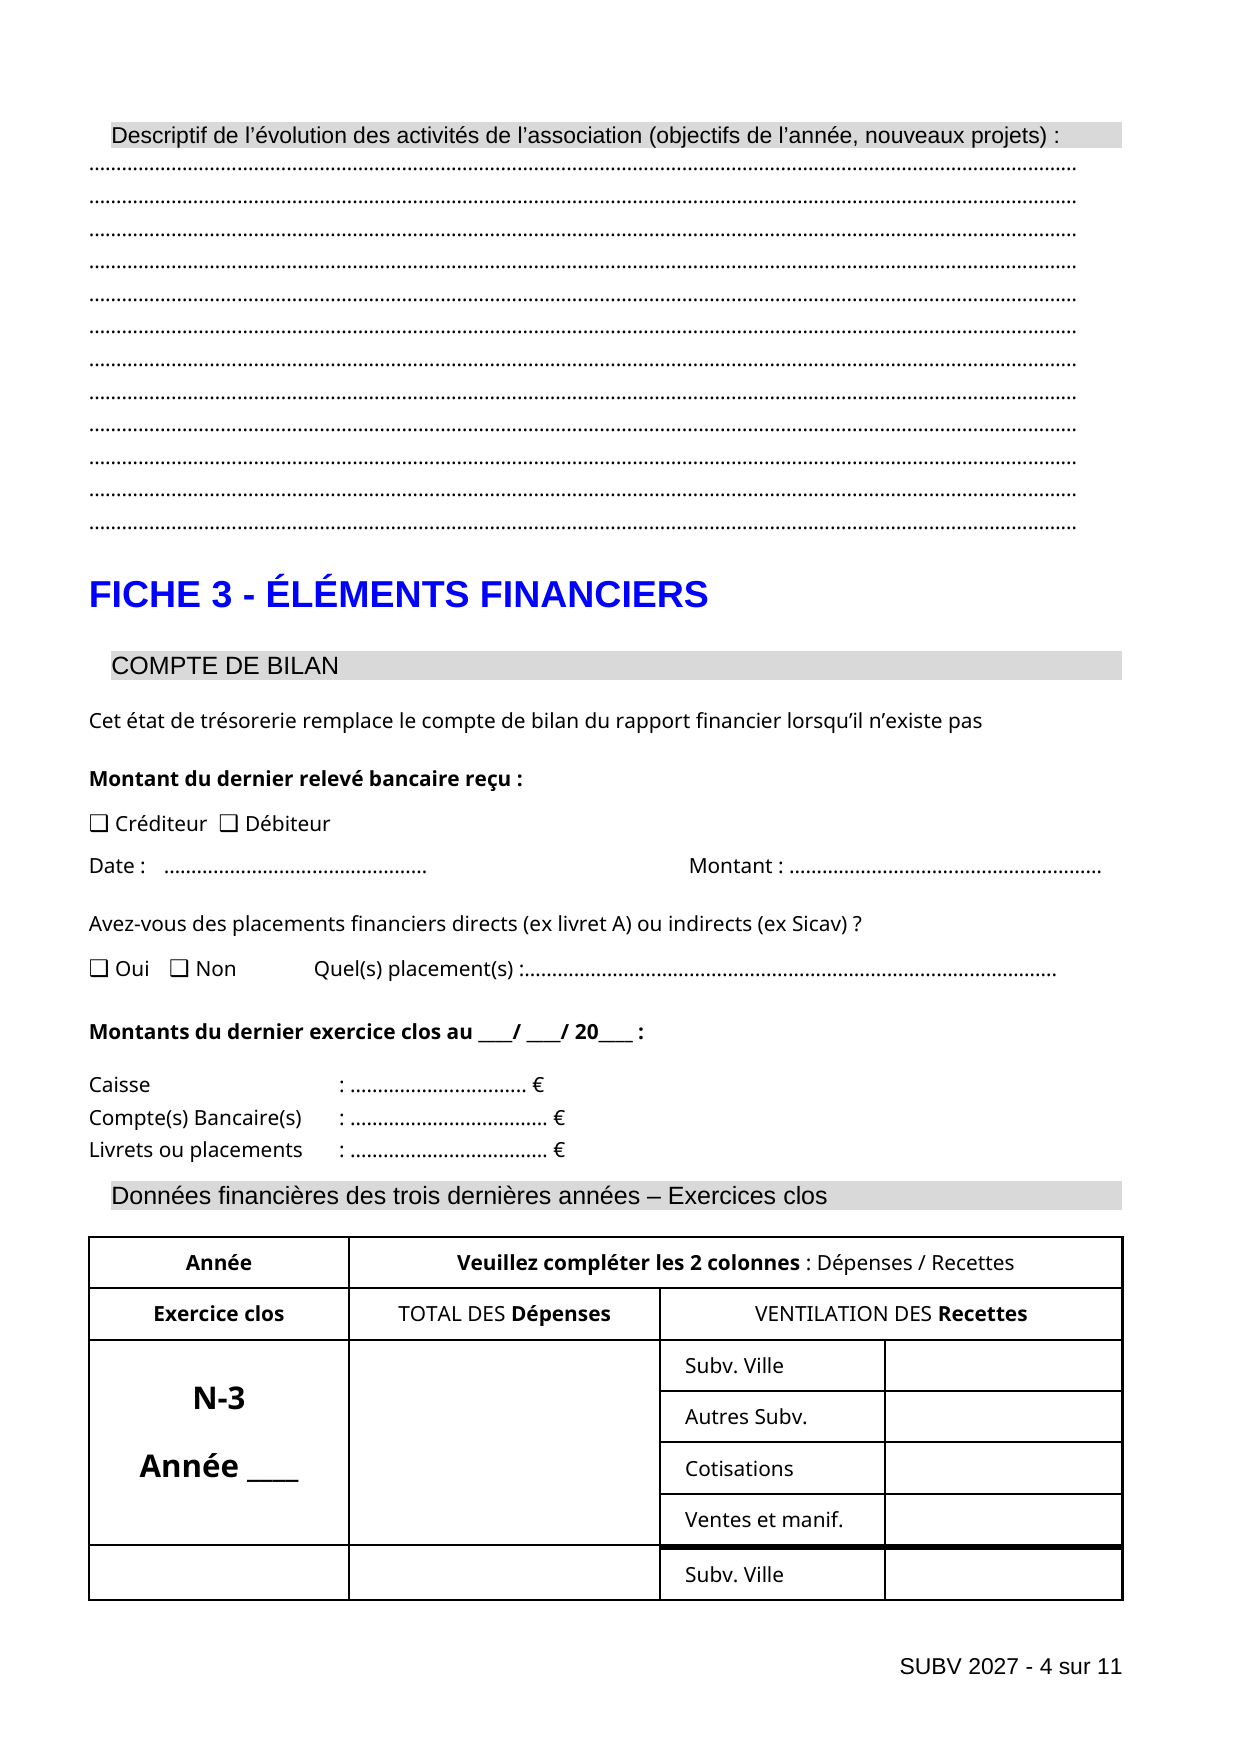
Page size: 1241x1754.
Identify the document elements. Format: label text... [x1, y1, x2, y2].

text ……………………………………………………………………………………………………………………………………………………………… [88, 442, 1122, 470]
text Livrets ou placements : ……………………………… € [88, 1136, 1122, 1164]
table_header Veuillez compléter les 2 colonnes : Dépenses / Recettes [350, 1238, 1121, 1287]
text Avez-vous des placements financiers directs (ex livret A) ou indirects (ex Sicav) ? [88, 909, 1122, 938]
text COMPTE DE BILAN [111, 651, 1122, 680]
table_cell [90, 1546, 348, 1599]
table_cell Exercice clos [90, 1289, 348, 1338]
text Descriptif de l’évolution des activités de l’association (objectifs de l’année, nouveaux projets) : [111, 122, 1122, 148]
text ……………………………………………………………………………………………………………………………………………………………… [88, 181, 1122, 209]
text ……………………………………………………………………………………………………………………………………………………………… [88, 507, 1122, 536]
text ……………………………………………………………………………………………………………………………………………………………… [88, 312, 1122, 340]
text Date : ………………………………………… Montant : ………………………………………………… [88, 851, 1122, 879]
table_cell [886, 1550, 1121, 1599]
table_cell [350, 1546, 659, 1599]
table_cell [886, 1392, 1121, 1441]
text FICHE 3 - ÉLÉMENTS FINANCIERS [88, 572, 1122, 616]
text ……………………………………………………………………………………………………………………………………………………………… [88, 148, 1122, 177]
text Données financières des trois dernières années – Exercices clos [111, 1181, 1122, 1210]
table_cell Subv. Ville [661, 1550, 884, 1599]
table_cell [886, 1341, 1121, 1390]
text ……………………………………………………………………………………………………………………………………………………………… [88, 279, 1122, 307]
table_cell VENTILATION DES Recettes [661, 1289, 1121, 1338]
text Cet état de trésorerie remplace le compte de bilan du rapport financier lorsqu’il n’existe pas [88, 706, 1122, 734]
table_cell Autres Subv. [661, 1392, 884, 1441]
text ……………………………………………………………………………………………………………………………………………………………… [88, 409, 1122, 438]
table_cell Cotisations [661, 1443, 884, 1492]
table_cell N-3 Année ____ [90, 1341, 348, 1544]
text ……………………………………………………………………………………………………………………………………………………………… [88, 377, 1122, 405]
table_cell [350, 1341, 659, 1544]
text Montants du dernier exercice clos au ____/ ____/ 20____ : [88, 1017, 1122, 1045]
table_header Année [90, 1238, 348, 1287]
text ……………………………………………………………………………………………………………………………………………………………… [88, 246, 1122, 275]
text ❑ Créditeur ❑ Débiteur [88, 797, 1122, 844]
text ……………………………………………………………………………………………………………………………………………………………… [88, 344, 1122, 373]
text ……………………………………………………………………………………………………………………………………………………………… [88, 474, 1122, 503]
text Montant du dernier relevé bancaire reçu : [88, 764, 1122, 793]
table_cell [886, 1443, 1121, 1492]
text ……………………………………………………………………………………………………………………………………………………………… [88, 214, 1122, 242]
table_cell TOTAL DES Dépenses [350, 1289, 659, 1338]
text Caisse : ……………….............. € [88, 1070, 1122, 1099]
table_cell Ventes et manif. [661, 1495, 884, 1544]
text ❑ Oui ❑ Non Quel(s) placement(s) :……………………………………………………………………………………. [88, 942, 1122, 989]
text Compte(s) Bancaire(s) : ……………………………… € [88, 1103, 1122, 1131]
table_cell Subv. Ville [661, 1341, 884, 1390]
table_cell [886, 1495, 1121, 1544]
